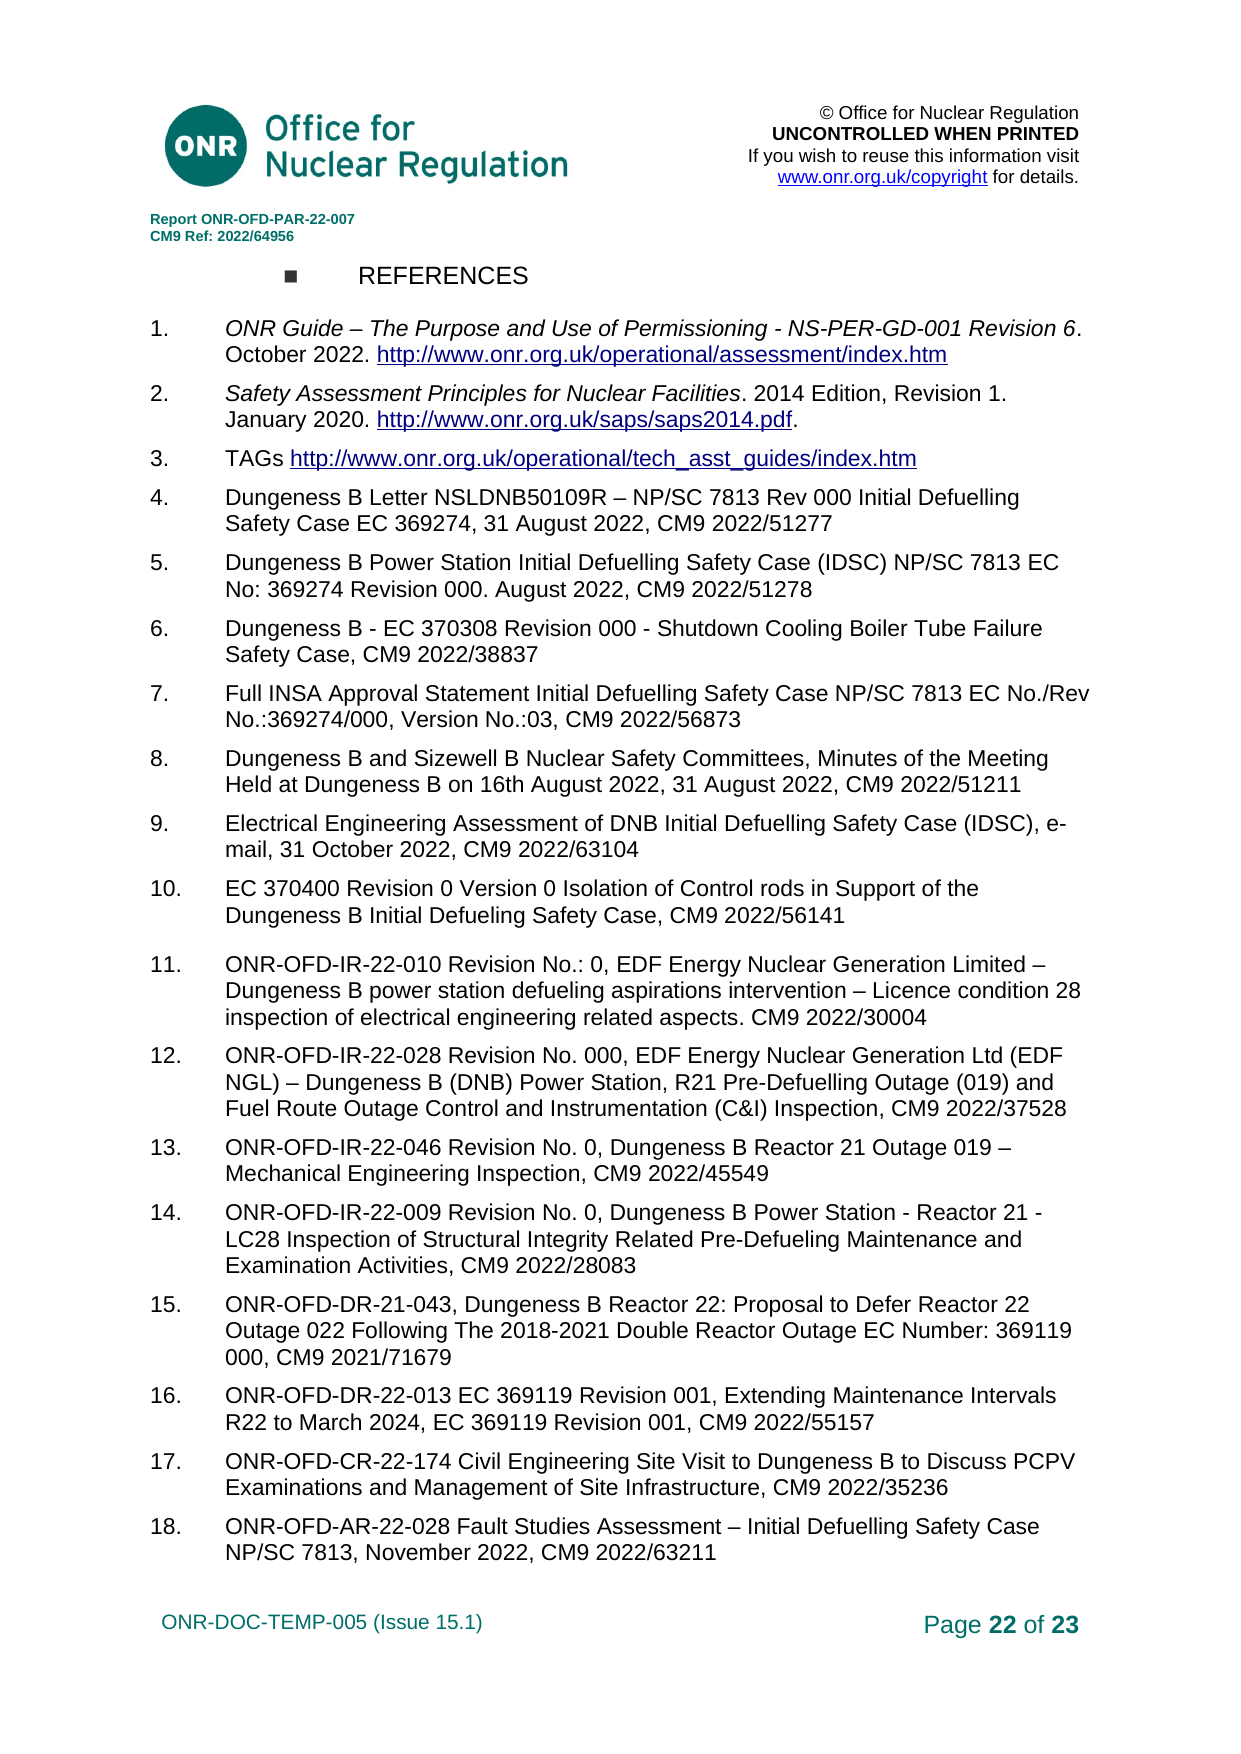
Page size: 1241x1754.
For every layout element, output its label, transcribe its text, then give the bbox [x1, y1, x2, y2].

list Dungeness B and Sizewell B Nuclear Safety Committees, Minutes of the Meeting Held at Dungeness B on 16th August 2022, 31 August 2022, CM9 2022/51211 [150, 745, 1090, 798]
list ONR-OFD-IR-22-046 Revision No. 0, Dungeness B Reactor 21 Outage 019 – Mechanical Engineering Inspection, CM9 2022/45549 [150, 1134, 1090, 1187]
list ONR-OFD-IR-22-010 Revision No.: 0, EDF Energy Nuclear Generation Limited – Dungeness B power station defueling aspirations intervention – Licence condition 28 inspection of electrical engineering related aspects. CM9 2022/30004 [150, 951, 1090, 1030]
list EC 370400 Revision 0 Version 0 Isolation of Control rods in Support of the Dungeness B Initial Defueling Safety Case, CM9 2022/56141 [150, 875, 1090, 928]
list Dungeness B Letter NSLDNB50109R – NP/SC 7813 Rev 000 Initial Defuelling Safety Case EC 369274, 31 August 2022, CM9 2022/51277 [150, 484, 1090, 537]
list Safety Assessment Principles for Nuclear Facilities. 2014 Edition, Revision 1. January 2020. http://www.onr.org.uk/saps/saps2014.pdf. [150, 380, 1090, 433]
list ONR-OFD-DR-22-013 EC 369119 Revision 001, Extending Maintenance Intervals R22 to March 2024, EC 369119 Revision 001, CM9 2022/55157 [150, 1382, 1090, 1435]
list Dungeness B - EC 370308 Revision 000 - Shutdown Cooling Boiler Tube Failure Safety Case, CM9 2022/38837 [150, 614, 1090, 667]
list ONR-OFD-IR-22-028 Revision No. 000, EDF Energy Nuclear Generation Ltd (EDF NGL) – Dungeness B (DNB) Power Station, R21 Pre-Defuelling Outage (019) and Fuel Route Outage Control and Instrumentation (C&I) Inspection, CM9 2022/37528 [150, 1042, 1090, 1122]
list Dungeness B Power Station Initial Defuelling Safety Case (IDSC) NP/SC 7813 EC No: 369274 Revision 000. August 2022, CM9 2022/51278 [150, 549, 1090, 602]
list REFERENCES [283, 261, 1090, 290]
list ONR-OFD-DR-21-043, Dungeness B Reactor 22: Proposal to Defer Reactor 22 Outage 022 Following The 2018-2021 Double Reactor Outage EC Number: 369119 000, CM9 2021/71679 [150, 1291, 1090, 1370]
list TAGs http://www.onr.org.uk/operational/tech_asst_guides/index.htm [150, 445, 1090, 472]
list Electrical Engineering Assessment of DNB Initial Defuelling Safety Case (IDSC), e-mail, 31 October 2022, CM9 2022/63104 [150, 810, 1090, 863]
list ONR Guide – The Purpose and Use of Permissioning - NS-PER-GD-001 Revision 6. October 2022. http://www.onr.org.uk/operational/assessment/index.htm [150, 315, 1090, 367]
list Full INSA Approval Statement Initial Defuelling Safety Case NP/SC 7813 EC No./Rev No.:369274/000, Version No.:03, CM9 2022/56873 [150, 680, 1090, 732]
list ONR-OFD-IR-22-009 Revision No. 0, Dungeness B Power Station - Reactor 21 - LC28 Inspection of Structural Integrity Related Pre-Defueling Maintenance and Examination Activities, CM9 2022/28083 [150, 1199, 1090, 1278]
list ONR-OFD-AR-22-028 Fault Studies Assessment – Initial Defuelling Safety Case NP/SC 7813, November 2022, CM9 2022/63211 [150, 1513, 1090, 1566]
list ONR-OFD-CR-22-174 Civil Engineering Site Visit to Dungeness B to Discuss PCPV Examinations and Management of Site Infrastructure, CM9 2022/35236 [150, 1448, 1090, 1500]
